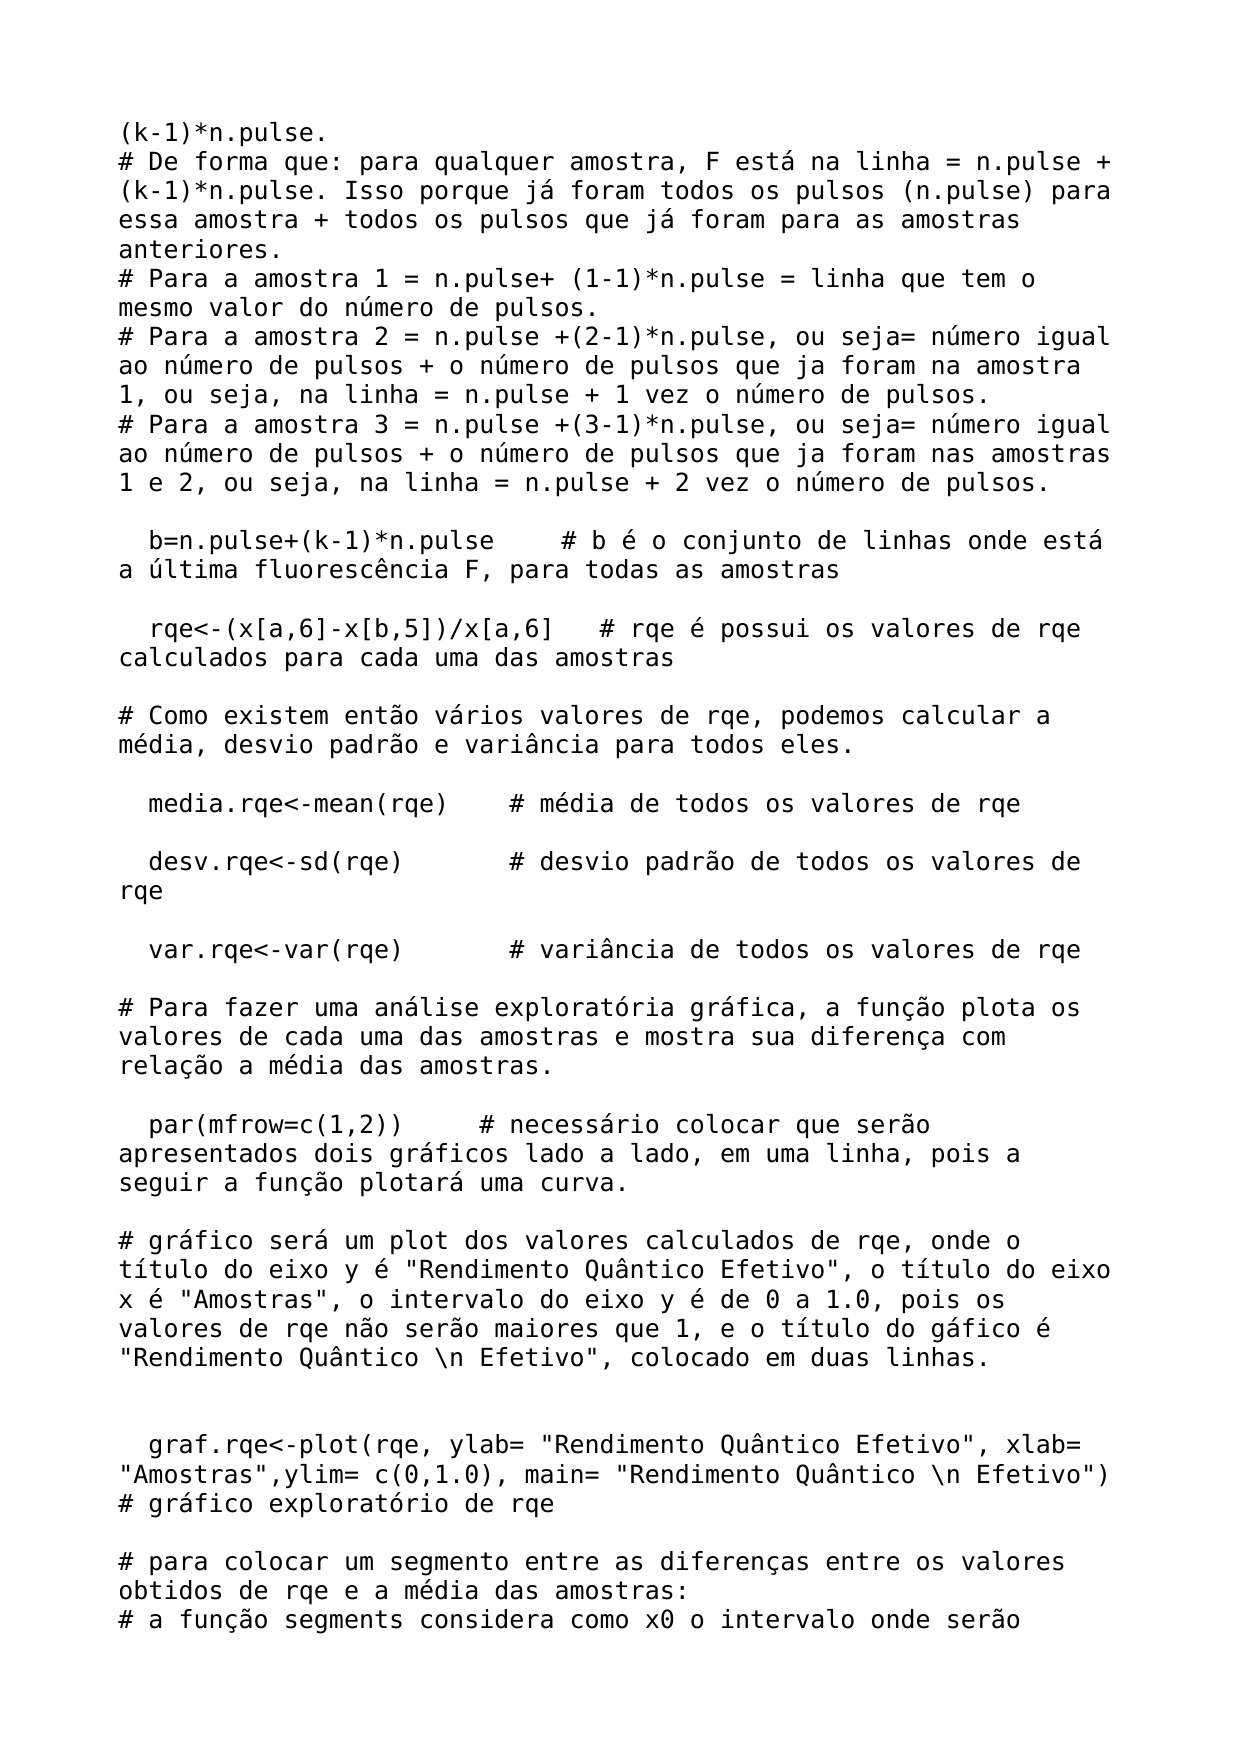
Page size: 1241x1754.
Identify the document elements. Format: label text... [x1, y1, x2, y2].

text ################################################################################################################### # a função photo função photo tem como argumentos o data.frame (x) e o número de pulsos selecionado pelo usuário do PAM (n.pulse). # n.pulse deve ser maior ou igual a 3, para que possa ser gerada uma curva de transporte de elétrons ao final da função. photo<-function(x, n.pulse) { # abre função if(missing(n.pulse)) # se o n.pulse não for informado, aparece uma mensagem de erro warning("n.pulse precisa ser informado") # mensagem de erro pelo n.pulse if(n.pulse<3) # se o n.pulse for menor que 3, a curva não poderá ser gerada, e assim, aparece outra mensagem de erro warning("n. pulse com valor errado. n.pulse deve ser um valor maior que 3") # # mensagem de erro pelo n.pulse menor que 3 if(class(x)!="data.frame") # se a classe do arquivo (x) não for data.frame, aparece a mensagem de erro: warning("os dados devem estar apresentados na forma de data.frame, conforme o exemplo fornecido") #mensagem de erro pela classe do arquivo # Antes de rodar a função, os NA ou células em branco devem ser excluidos. O Diving PAM devolve uma planilha que possui a indicação de qual amostra a análise está #sendo feita, em uma linha entre as amostras, mas que não preenche as colunas. Pedindo para excluir os NA, o R exclui linhas onde isso ocorre, então não compromete #a amostra e o usuário não precisa ficarexcluindo uma a uma antes de começar a análise. x<-na.omit(x) # na.omit exclui os NA dentro do data.frame "x" # O número de amostras (n.sample) não precisa ser informado pelo usuário, pois ele pode ser calculado através do número total de linhas, divido pelo numero de pulsos fornecidos. # Assim n.sample é igual ao número de linhas do data.frame dividido pelo número de pulsos. # Isso porque cada amostra tem o mesmo número de pulsos e quando acaba a medição de uma amostra, começa a da outra, na sequência. n.sample<-nrow(x)/n.pulse # n.sample é o número de amostras # Apesar do número de amostras poder ser deduzido ou calculado, é necessário indicar ao R com qual constante uma amostra varia em relação à outra, para tornar diretos os cálculos. # Assim, k é uma constante que indica em qual amostra está sendo realizada a análise. # Isso porque cada amostra possui o seu pulso I e seus sequenciais pulsos A. Pulsos I + número de pulsos A = n.pulse. # k é um vetor que possui todos os valores das amostras. Ou seja, uma sequência que vai de 1 até o número total de amostras, aumentando de um em um. # Ou seja, cada amostra possui seu respectivo valor em k, sendo a primeira amostra k = 1, a segunda amostra k =2 e a última amostra k= n.sample. k<-seq(1,n.sample, by= 1) # k é uma constante que indica qual é a amostra, para a análise. # Para que o cálculo de rqe a partir da fórmula rqe = (Fm-F)/Fm temos que: # Fm é a fluorescência máxima emitida durante o pulso de luz saturante, quando o pulso da coluna Mark (coluna 2) for igual a "I". Ou seja, valor de Fm (coluna 6), quando pulso é "I", na coluna 2, para todas as amostras. Um valor de linha e coluna no data.frame. # F é a fluorescência emitida ao final do curso da taxa de transporte de elétrons, que ocorre quando o pulso da coluna Mark for igual ao último da "A" da amostra em análise. Ou seja, valor de F (coluna 5), quando pulso "A", na coluna 2, for o último da amostra, para todas as amostras. Um valor de linha e coluna no data.frame. # Para que o cálculo seja então feito deforma direta, sem que o usuário indique qual é a linha onde está Fm e o F para cada uma das amostras, essas linhas serão chamadas de "a" e "b", respectivamente. # Assim, consideramos "a" todas as linhas onde estão os pulsos Ionizantes (I), para cada amostra. # E "b" todas as linhas onde estão os últimos pulsos "A", para cada amostra. # rqe<-(x[a,6]-x[b,5])/x[a,6] # Como "a" é o conjunto das linhas do primeiro pulso para cada amostra, "a" vai ter um valor para cada um dos valores de "k", aumentando com relação ao número de pulsos. # De forma que: para qualquer amostra, Fm está na linha = 1+ (k-1)*n.pulse (informado). Isso porque é a primeira linha, após todos os pulsos dasamostras anteriores. "K" é assim, substituído pelo valor da amostra, dentro da sequência de k. # Para a amostra 1, "k" é substituído pelo primeiro valor de "k", ou seja: 1+ (1-1)*n.pulse= 1, ou seja, linha um. # Para a amostra 2, "k" é substituído pelo segundo valor da sequência "k", ou seja, 2 e assim, a, para a segunda amostra = 1+(2-1)*n.pulse= 1+1*n.pulse, ou seja uma linha abaixo do número de pulsos da amostra anterior. a=1 + (k-1)*n.pulse # a é o conjunto de linhas onde estão os pulsos Ionizantes (I), para todas as amostras # Como "b" é o conjunto das linhas do último pulso de "A", para cada amostra, ele também vai ter um valor para cada um dos valores de "k", e segue a mesma sequência de "a", variando em relação a (k-1)*n.pulse. # De forma que: para qualquer amostra, F está na linha = n.pulse +(k-1)*n.pulse. Isso porque já foram todos os pulsos (n.pulse) para essa amostra + todos os pulsos que já foram para as amostras anteriores. # Para a amostra 1 = n.pulse+ (1-1)*n.pulse = linha que tem o mesmo valor do número de pulsos. # Para a amostra 2 = n.pulse +(2-1)*n.pulse, ou seja= número igual ao número de pulsos + o número de pulsos que ja foram na amostra 1, ou seja, na linha = n.pulse + 1 vez o número de pulsos. # Para a amostra 3 = n.pulse +(3-1)*n.pulse, ou seja= número igual ao número de pulsos + o número de pulsos que ja foram nas amostras 1 e 2, ou seja, na linha = n.pulse + 2 vez o número de pulsos. b=n.pulse+(k-1)*n.pulse # b é o conjunto de linhas onde está a última fluorescência F, para todas as amostras rqe<-(x[a,6]-x[b,5])/x[a,6] # rqe é possui os valores de rqe calculados para cada uma das amostras # Como existem então vários valores de rqe, podemos calcular a média, desvio padrão e variância para todos eles. media.rqe<-mean(rqe) # média de todos os valores de rqe desv.rqe<-sd(rqe) # desvio padrão de todos os valores de rqe var.rqe<-var(rqe) # variância de todos os valores de rqe # Para fazer uma análise exploratória gráfica, a função plota os valores de cada uma das amostras e mostra sua diferença com relação a média das amostras. par(mfrow=c(1,2)) # necessário colocar que serão apresentados dois gráficos lado a lado, em uma linha, pois a seguir a função plotará uma curva. # gráfico será um plot dos valores calculados de rqe, onde o título do eixo y é "Rendimento Quântico Efetivo", o título do eixo x é "Amostras", o intervalo do eixo y é de 0 a 1.0, pois os valores de rqe não serão maiores que 1, e o título do gáfico é "Rendimento Quântico \n Efetivo", colocado em duas linhas. graf.rqe<-plot(rqe, ylab= "Rendimento Quântico Efetivo", xlab= "Amostras",ylim= c(0,1.0), main= "Rendimento Quântico \n Efetivo") # gráfico exploratório de rqe # para colocar um segmento entre as diferenças entre os valores obtidos de rqe e a média das amostras: # a função segments considera como x0 o intervalo onde serão acrescentados os segmentos de reta; # y0 o valor de rqe para cada amostras; # x1 = x0, pois não há variação no eixo x; # y1 o valor referente à diferença entre o ponto onde está y0 e a média das amostras segments(x0= 1:n.sample, y0=rqe, x1=1:n.sample, y1=rqe+(media.rqe- rqe)) # função segments acrescenta os segmentos de retas ao gráfico axis(1, 1:n.sample, k) # axis coloca os valores relativos no eixeo x: no primeiro quadrante, valores que vão de 1 té o número total de amostras, e os valores colocados seguem a sequência de k. points(x=1:n.sample, y=rqe+(media.rqe- rqe), pch="-", cex=1.5) # a função points coloca pontos e nesse caso no intervalo de 1 ao número total de amostras, no local do ponto final do segmeto de reta, a forma do ponto é um traço "-" e seu tamanho é meia vez maior que o tamanho do default. # O cálculo da taxa relativa de transporte de elétrons (rETR) será feito através da fórmula: rETR = E = rqe x PAR x 0.5 (Platt et al. 1980). # PAR é a unidade de intensidade ds pulsos emitidos. PAR<-(x[1:n.pulse,9]) # o Par é um conjunto de valores que estão entre as linhas 1 até o número total de pulsos, na coluna 9. Isso porque o PAR se mantém igual para todas as amostras. # Cada valor de rqe deverá ser multiplicado por 0.5 e por cada um dos valores de PAR. # Assim, para isso, será formada uma matriz (rETR) que possua número de linhas = número de amostras e o número de colunas = número de pulsos, com valores de NA, que serão substituídos no ciclo criado com a função for. rETR<-matrix(NA,ncol=n.pulse, nrow=n.sample,byrow=T) # matriz rETR que receberá os resultados dos cálculos de rETR por amostra, do ciclo, preenchendo linha a linha. for(i in 1:n.sample) # o ciclo começará na primeira linha e seguirá até a última linha, que corresponde ao número de amostras. { # abre o ciclo for(j in 1:n.pulse) # o ciclo passará por todas as colunas, começando da primeira coluna até a última coluna, que corresponde ao número de pulsos rETR[i,j]<-rqe[i]*PAR[j]*0.5 # a fórmula que será repetida é a de rETR para cada linha e coluna = valor de rqe nas linhas (cada amostra é uma linha) vezes o valor de PAR nas colunas (cada coluna tem um valor de PAR) vezes 0.5 } # fecha o ciclo rETR # matriz resultado do ciclo é o valor de rETR # Da matriz de valores de rETR gerada, será gerado um gráfico de dispersão de rETR em função do PAR, por amostra. Assim, cada amostra terá a sua curva. Para isso, plotaremos a primeira curva, para a primeira amostra, para que as demais sejam reproduzidas no ciclo gerado abaixo. curve.rETR<-plot(PAR,rETR[1,], ylab="rETR", main="Curva da taxa de transporte de elétrons rETR\n por pulso de luz emitida PAR", ylim= c(0, 1000)) # Assim, a função plot será aplicada para y= PAR, x= rETR[1,] (na primeira linha, em todas as colunas), título do eixo y = ylab="rETR" , título do gráfico = main="Curva da taxa de transporte de elétrons rETR\n por pulso de luz emitida PAR",o intervalo do eixo y é 0 a 1000. curve.rETR<-lines(PAR, rETR[1,]) # a função lines coloca a linha que liga os pontos gerados no plot, para a amostra 1 (linha 1, todas as colunas). curve.rETR<-points (PAR, rETR[1,]) # a função points coloca os pontos referentes aos valores de rETR, para a amostra 1 (linha 1, todas as colunas). # Para que cada linha da matriz tenha sua curva de rETR respectiva, um novo ciclo repetirá a plotagem dos pontos e linhas. for (i in 2:nrow(rETR) ) # o ciclo começará na segunda linha da matriz, até a número total de linhas (nrow), da matrix rETR, pois a primeira linha já foi plotada acima. { # abre ciclo par(new=TRUE) # para que todas as linhas apareçam juntas na mesma representação gráficas, usamos a função par(new=TRUE) lines(PAR, rETR[i,]) # as curvas de rETR em função de PAR serão plotadas no "plot" inicial, para todas as linhas da matriz rETR points(PAR, rETR[i,]) # os pontos de rETR em função de PAR serão plotados no "plot" inicial, para todas as linhas da matriz rETR } # fecha o ciclo curve.rETR # resultado é um gráfico de dispersão com todas as curvas de rETR, geradas a partir da matriz rETR #A função retorna uma lista com 7 objetos. return list (rqe, media.rqe, desv.rqe, var.rqe, graf.rqe, rETR, curve.rETR) #a função retorna: valores de rqe para todas as amostras presentes no data.frame, a média de rqe, o desvio e rqe, a variância de rqe, um gráfico de rqe por amostra, uma matrix com os valores de rETR calculados e um gráfico com as curvas de rTER } [118, 118, 1122, 1635]
